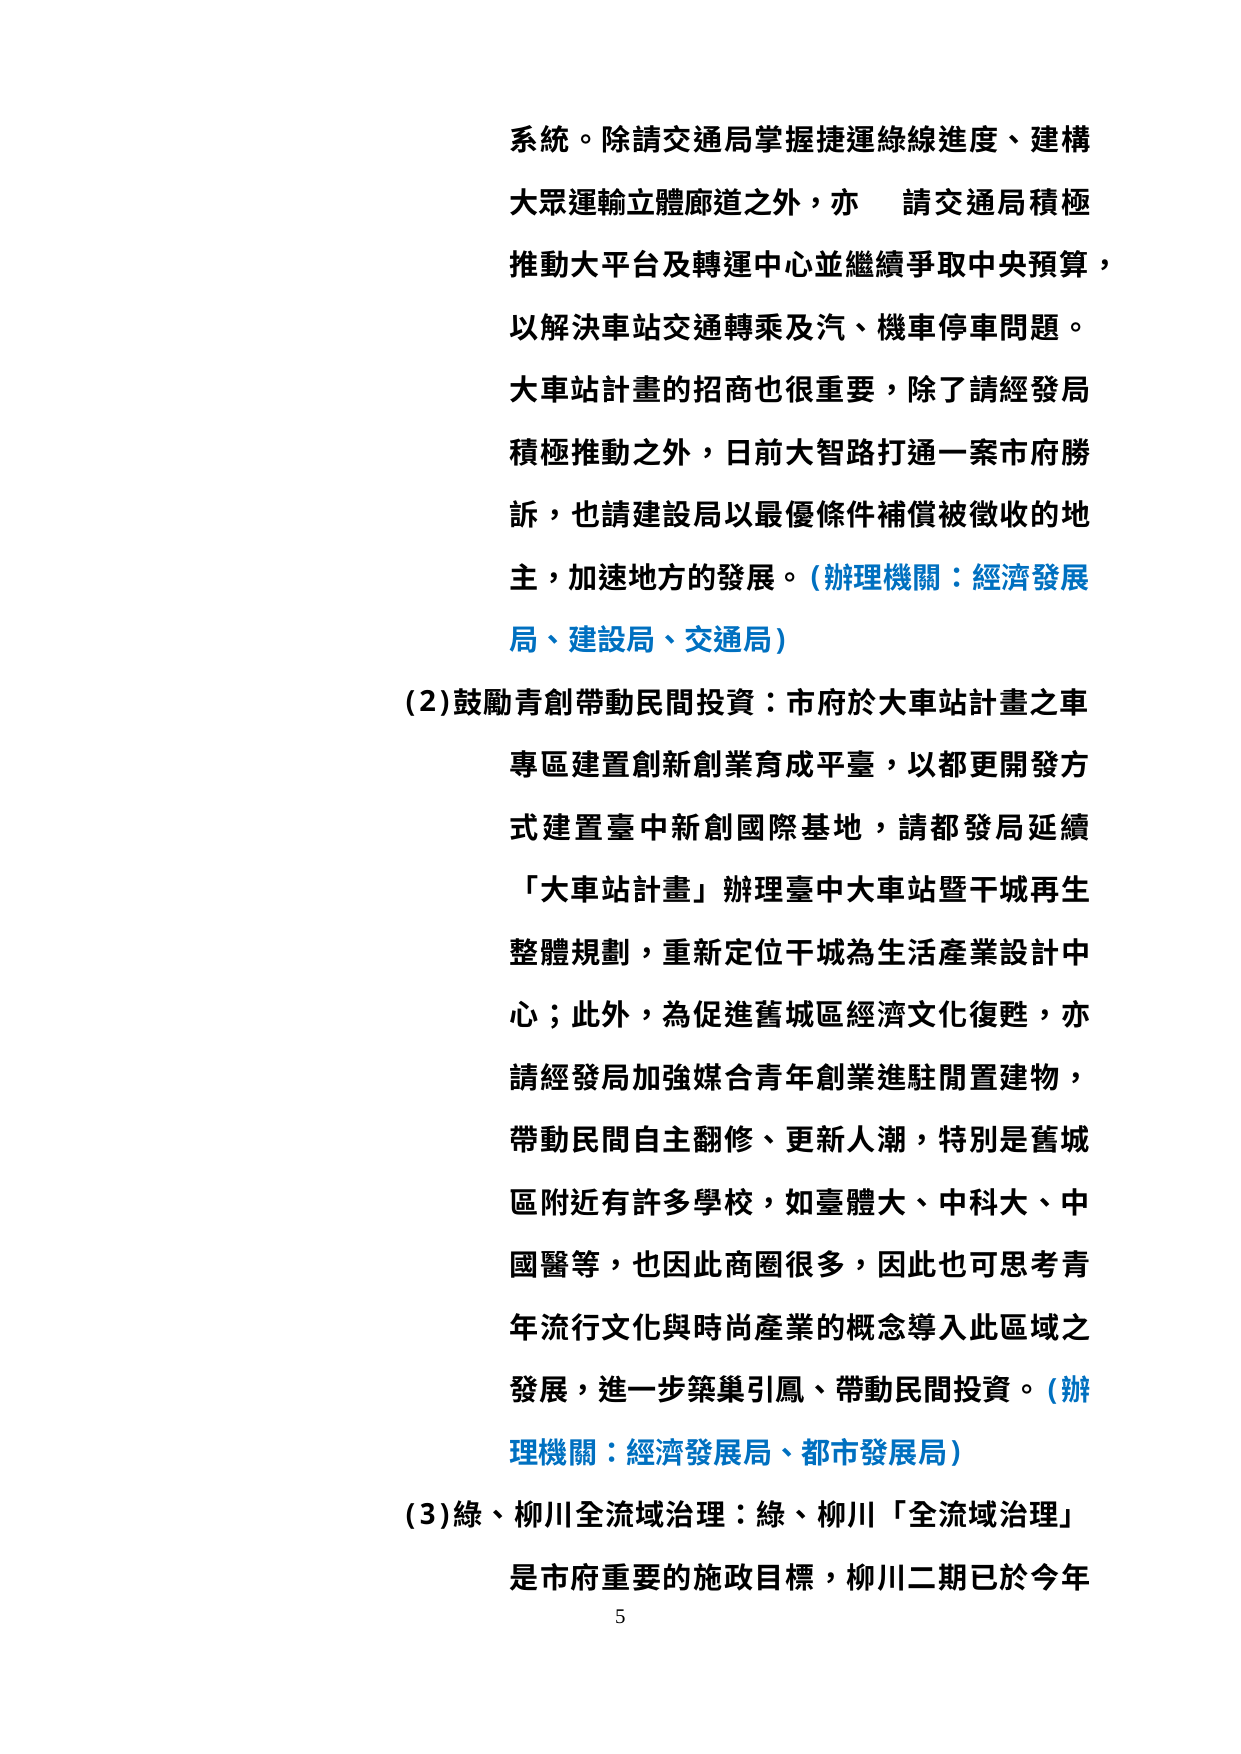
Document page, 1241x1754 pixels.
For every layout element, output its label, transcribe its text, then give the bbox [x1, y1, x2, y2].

list 便捷城區交通規劃：10月28日臺中鐵路高架化已全線通車，全線10個車站同時具備捷運化功能，未來捷運綠線通車後也將在松竹、大慶及新烏日三個站串聯共乘，形成環狀軌道系統。除請交通局掌握捷運綠線進度、建構大眾運輸立體廊道之外，亦 請交通局積極推動大平台及轉運中心並繼續爭取中央預算，以解決車站交通轉乘及汽、機車停車問題。大車站計畫的招商也很重要，除了請經發局積極推動之外，日前大智路打通一案市府勝訴，也請建設局以最優條件補償被徵收的地主，加速地方的發展。(辦理機關：經濟發展局、建設局、交通局) [401, 96, 1090, 659]
list 綠、柳川全流域治理：綠、柳川「全流域治理」是市府重要的施政目標，柳川二期已於今年 [401, 1471, 1090, 1596]
list 鼓勵青創帶動民間投資：市府於大車站計畫之車專區建置創新創業育成平臺，以都更開發方式建置臺中新創國際基地，請都發局延續「大車站計畫」辦理臺中大車站暨干城再生整體規劃，重新定位干城為生活產業設計中心；此外，為促進舊城區經濟文化復甦，亦請經發局加強媒合青年創業進駐閒置建物，帶動民間自主翻修、更新人潮，特別是舊城區附近有許多學校，如臺體大、中科大、中國醫等，也因此商圈很多，因此也可思考青年流行文化與時尚產業的概念導入此區域之發展，進一步築巢引鳳、帶動民間投資。(辦理機關：經濟發展局、都市發展局) [401, 659, 1090, 1471]
